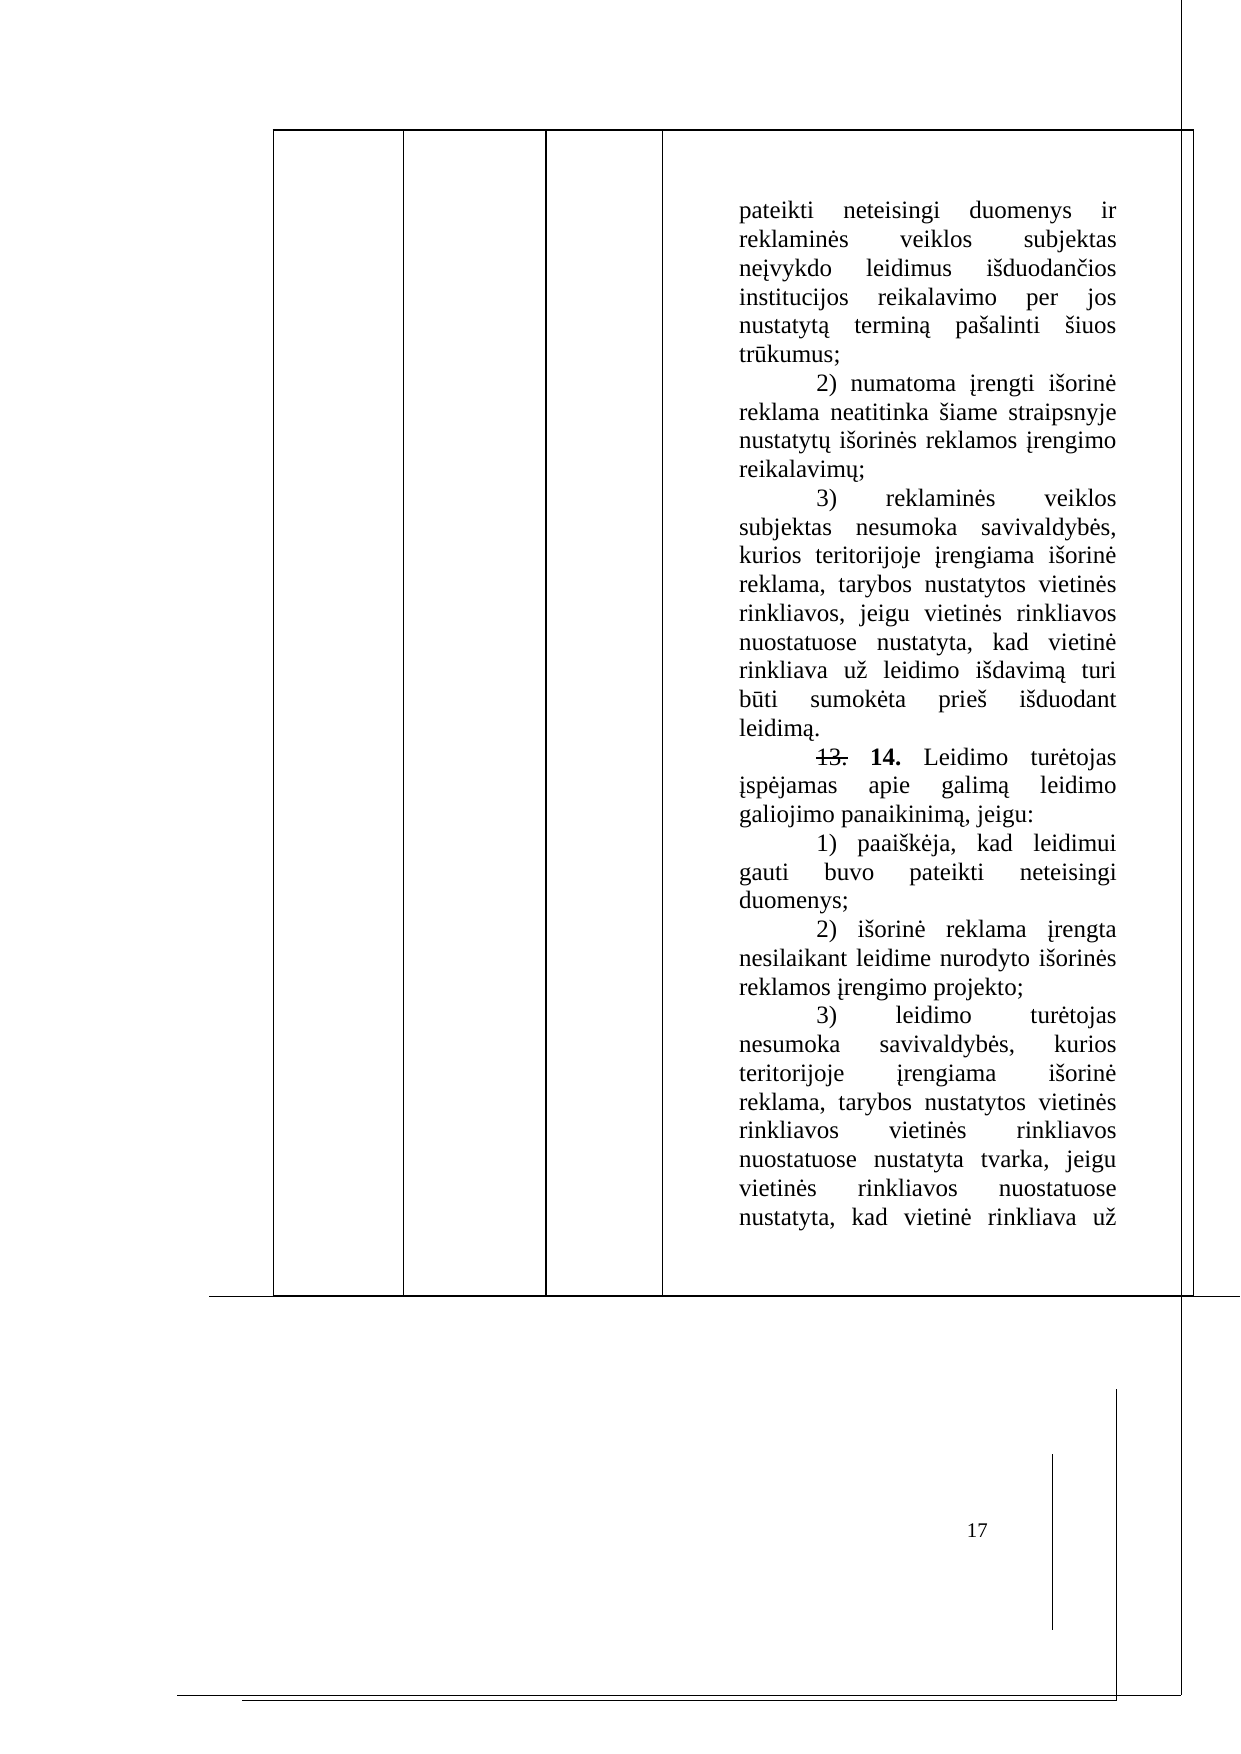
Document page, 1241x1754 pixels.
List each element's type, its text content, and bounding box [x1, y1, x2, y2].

table_cell pateikti neteisingi duomenys ir reklaminės veiklos subjektas neįvykdo leidimus išduodančios institucijos reikalavimo per jos nustatytą terminą pašalinti šiuos trūkumus; 2) numatoma įrengti išorinė reklama neatitinka šiame straipsnyje nustatytų išorinės reklamos įrengimo reikalavimų; 3) reklaminės veiklos subjektas nesumoka savivaldybės, kurios teritorijoje įrengiama išorinė reklama, tarybos nustatytos vietinės rinkliavos, jeigu vietinės rinkliavos nuostatuose nustatyta, kad vietinė rinkliava už leidimo išdavimą turi būti sumokėta prieš išduodant leidimą. 13. 14. Leidimo turėtojas įspėjamas apie galimą leidimo galiojimo panaikinimą, jeigu: 1) paaiškėja, kad leidimui gauti buvo pateikti neteisingi duomenys; 2) išorinė reklama įrengta nesilaikant leidime nurodyto išorinės reklamos įrengimo projekto; 3) leidimo turėtojas nesumoka savivaldybės, kurios teritorijoje įrengiama išorinė reklama, tarybos nustatytos vietinės rinkliavos vietinės rinkliavos nuostatuose nustatyta tvarka, jeigu vietinės rinkliavos nuostatuose nustatyta, kad vietinė rinkliava už [663, 131, 1181, 1295]
table_cell [274, 131, 403, 1295]
table_cell [547, 131, 662, 1295]
table_cell [404, 131, 545, 1295]
